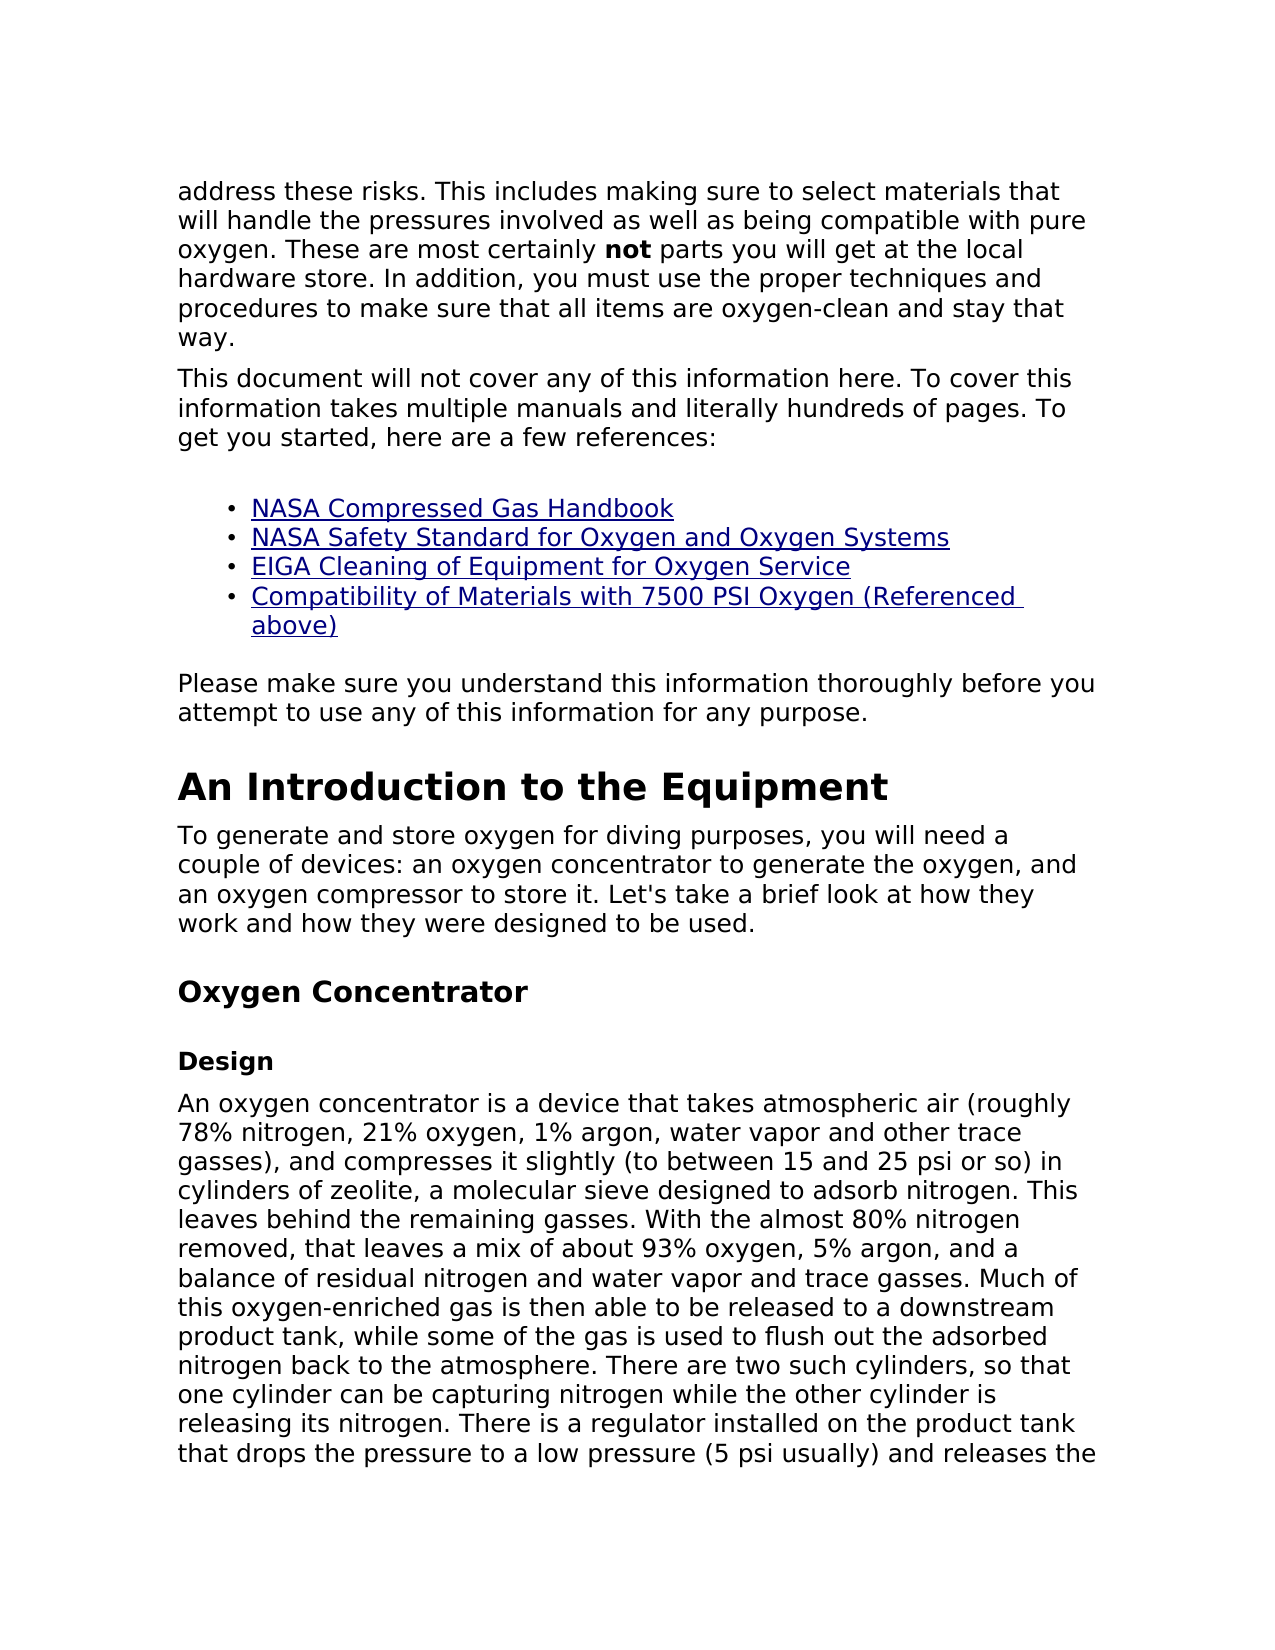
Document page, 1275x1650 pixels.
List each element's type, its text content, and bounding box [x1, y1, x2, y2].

subtitle An Introduction to the Equipment [177, 765, 1098, 809]
list NASA Safety Standard for Oxygen and Oxygen Systems [236, 523, 1098, 552]
subtitle Design [177, 1047, 1098, 1076]
text Please make sure you understand this information thoroughly before you attempt to use any of this information for any purpose. [177, 669, 1098, 728]
text This document will not cover any of this information here. To cover this information takes multiple manuals and literally hundreds of pages. To get you started, here are a few references: [177, 365, 1098, 452]
list EIGA Cleaning of Equipment for Oxygen Service [236, 552, 1098, 582]
subtitle Oxygen Concentrator [177, 976, 1098, 1009]
text An oxygen concentrator is a device that takes atmospheric air (roughly 78% nitrogen, 21% oxygen, 1% argon, water vapor and other trace gasses), and compresses it slightly (to between 15 and 25 psi or so) in cylinders of zeolite, a molecular sieve designed to adsorb nitrogen. This leaves behind the remaining gasses. With the almost 80% nitrogen removed, that leaves a mix of about 93% oxygen, 5% argon, and a balance of residual nitrogen and water vapor and trace gasses. Much of this oxygen-enriched gas is then able to be released to a downstream product tank, while some of the gas is used to flush out the adsorbed nitrogen back to the atmosphere. There are two such cylinders, so that one cylinder can be capturing nitrogen while the other cylinder is releasing its nitrogen. There is a regulator installed on the product tank that drops the pressure to a low pressure (5 psi usually) and releases the [177, 1089, 1098, 1468]
text address these risks. This includes making sure to select materials that will handle the pressures involved as well as being compatible with pure oxygen. These are most certainly not parts you will get at the local hardware store. In addition, you must use the proper techniques and procedures to make sure that all items are oxygen-clean and stay that way. [177, 177, 1098, 352]
text To generate and store oxygen for diving purposes, you will need a couple of devices: an oxygen concentrator to generate the oxygen, and an oxygen compressor to store it. Let's take a brief look at how they work and how they were designed to be used. [177, 821, 1098, 938]
list Compatibility of Materials with 7500 PSI Oxygen (Referenced above) [236, 582, 1098, 640]
list NASA Compressed Gas Handbook [236, 494, 1098, 523]
